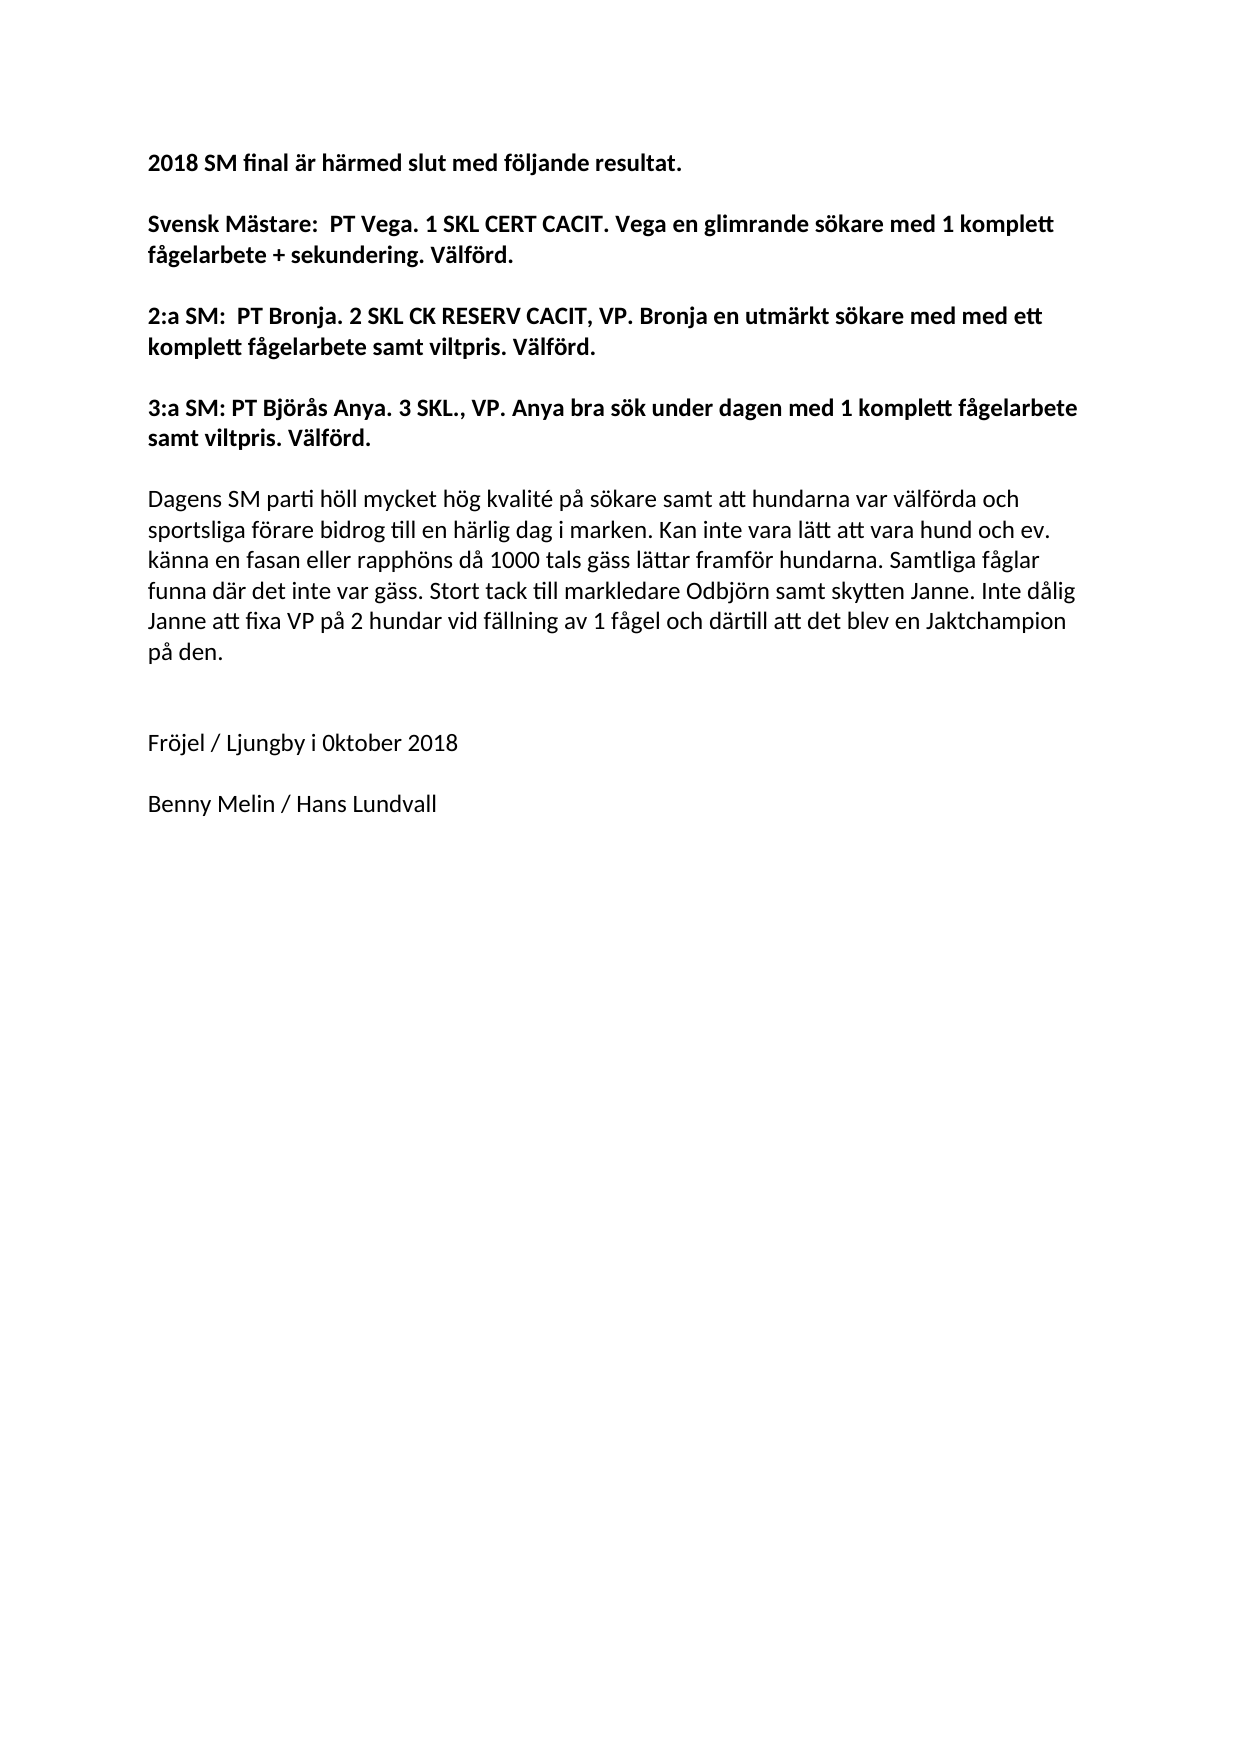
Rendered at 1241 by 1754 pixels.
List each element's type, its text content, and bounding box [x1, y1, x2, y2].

text 2018 SM final är härmed slut med följande resultat. [148, 148, 1093, 178]
text Fröjel / Ljungby i 0ktober 2018 [148, 727, 1093, 758]
text Dagens SM parti höll mycket hög kvalité på sökare samt att hundarna var välförda och sportsliga förare bidrog till en härlig dag i marken. Kan inte vara lätt att vara hund och ev. känna en fasan eller rapphöns då 1000 tals gäss lättar framför hundarna. Samtliga fåglar funna där det inte var gäss. Stort tack till markledare Odbjörn samt skytten Janne. Inte dålig Janne att fixa VP på 2 hundar vid fällning av 1 fågel och därtill att det blev en Jaktchampion på den. [148, 483, 1093, 666]
text Benny Melin / Hans Lundvall [148, 788, 1093, 819]
text Svensk Mästare: PT Vega. 1 SKL CERT CACIT. Vega en glimrande sökare med 1 komplett fågelarbete + sekundering. Välförd. [148, 209, 1093, 270]
text 3:a SM: PT Björås Anya. 3 SKL., VP. Anya bra sök under dagen med 1 komplett fågelarbete samt viltpris. Välförd. [148, 392, 1093, 453]
text 2:a SM: PT Bronja. 2 SKL CK RESERV CACIT, VP. Bronja en utmärkt sökare med med ett komplett fågelarbete samt viltpris. Välförd. [148, 300, 1093, 361]
